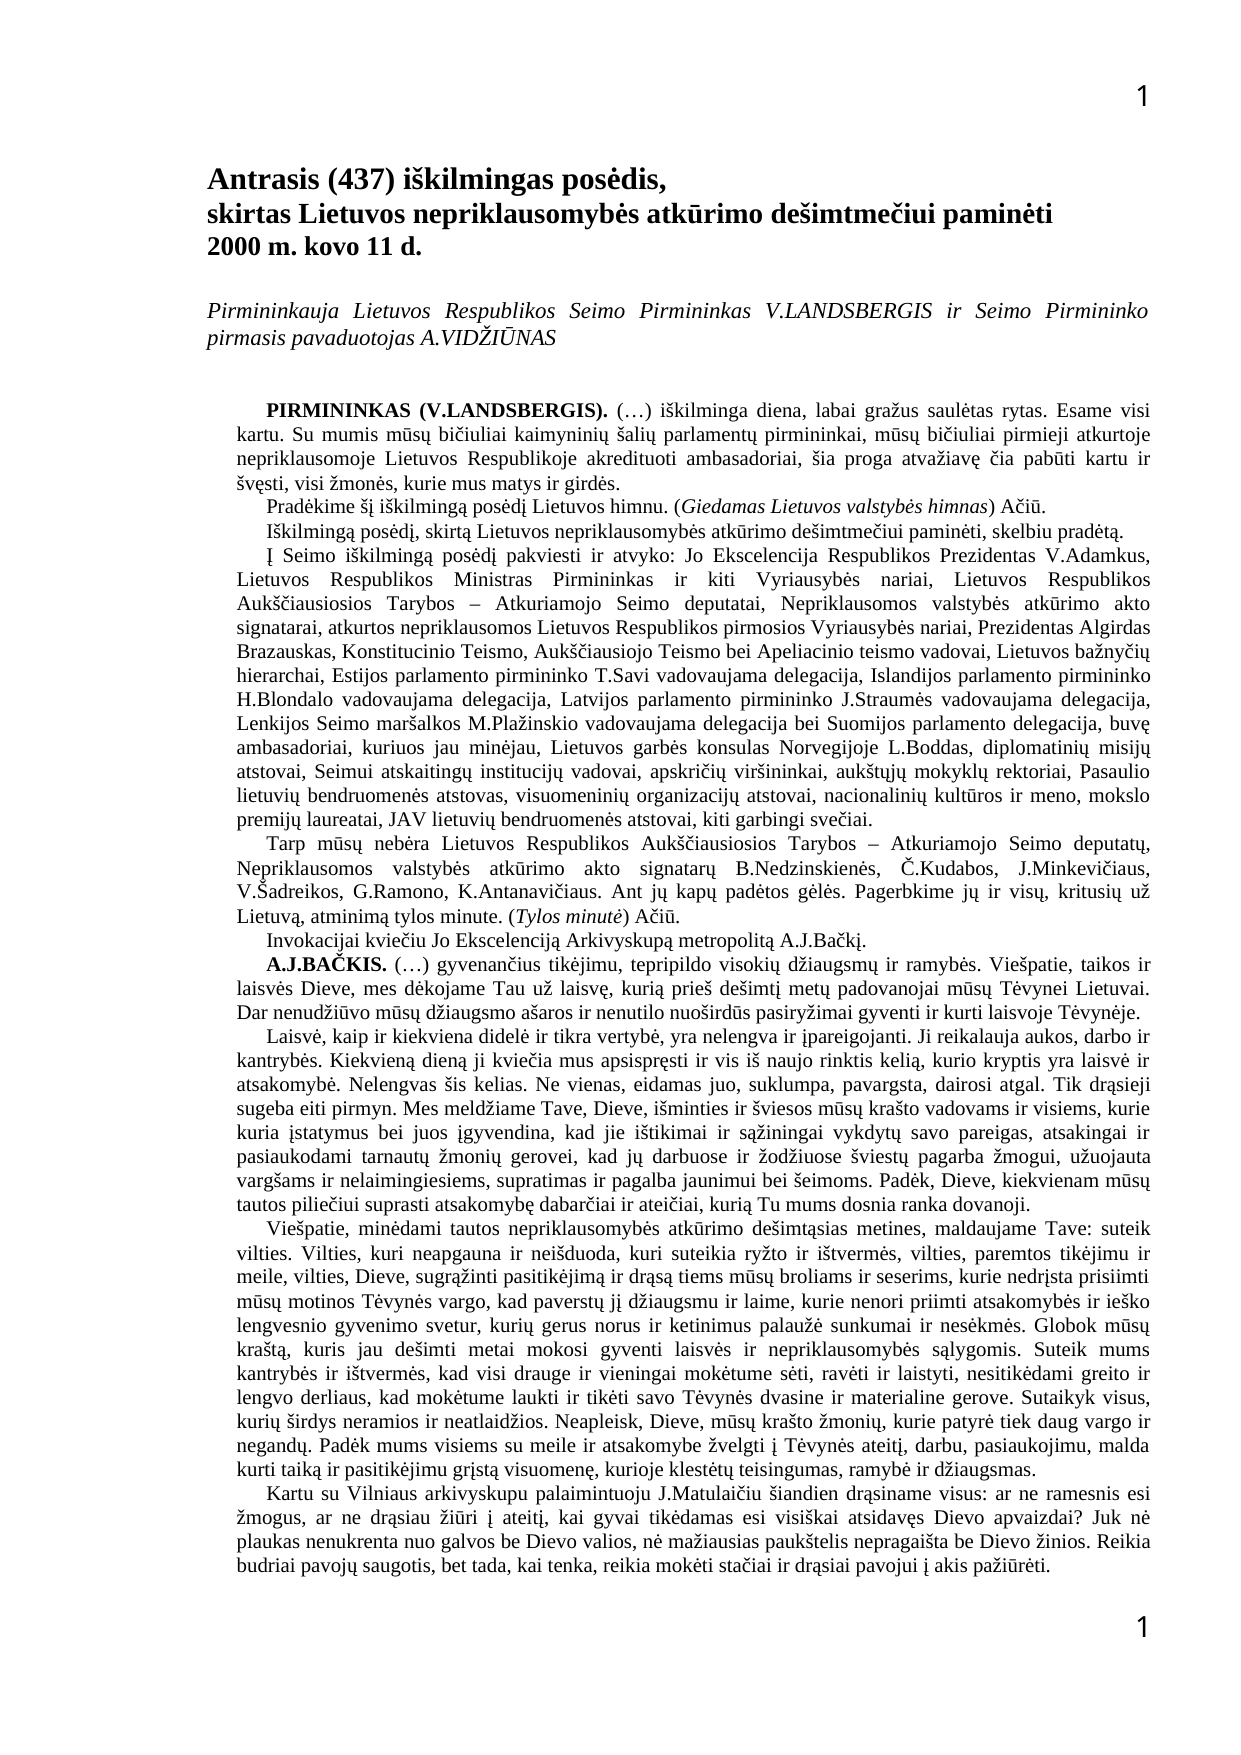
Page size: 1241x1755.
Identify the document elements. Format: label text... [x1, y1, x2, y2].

text Iškilmingą posėdį, skirtą Lietuvos nepriklausomybės atkūrimo dešimtmečiui paminėti, skelbiu pradėtą. [236, 518, 1152, 543]
text A.J.BAČKIS. (…) gyvenančius tikėjimu, tepripildo visokių džiaugsmų ir ramybės. Viešpatie, taikos ir laisvės Dieve, mes dėkojame Tau už laisvę, kurią prieš dešimtį metų padovanojai mūsų Tėvynei Lietuvai. Dar nenudžiūvo mūsų džiaugsmo ašaros ir nenutilo nuoširdūs pasiryžimai gyventi ir kurti laisvoje Tėvynėje. [236, 952, 1152, 1024]
text Į Seimo iškilmingą posėdį pakviesti ir atvyko: Jo Ekscelencija Respublikos Prezidentas V.Adamkus, Lietuvos Respublikos Ministras Pirmininkas ir kiti Vyriausybės nariai, Lietuvos Respublikos Aukščiausiosios Tarybos – Atkuriamojo Seimo deputatai, Nepriklausomos valstybės atkūrimo akto signatarai, atkurtos nepriklausomos Lietuvos Respublikos pirmosios Vyriausybės nariai, Prezidentas Algirdas Brazauskas, Konstitucinio Teismo, Aukščiausiojo Teismo bei Apeliacinio teismo vadovai, Lietuvos bažnyčių hierarchai, Estijos parlamento pirmininko T.Savi vadovaujama delegacija, Islandijos parlamento pirmininko H.Blondalo vadovaujama delegacija, Latvijos parlamento pirmininko J.Straumės vadovaujama delegacija, Lenkijos Seimo maršalkos M.Plažinskio vadovaujama delegacija bei Suomijos parlamento delegacija, buvę ambasadoriai, kuriuos jau minėjau, Lietuvos garbės konsulas Norvegijoje L.Boddas, diplomatinių misijų atstovai, Seimui atskaitingų institucijų vadovai, apskričių viršininkai, aukštųjų mokyklų rektoriai, Pasaulio lietuvių bendruomenės atstovas, visuomeninių organizacijų atstovai, nacionalinių kultūros ir meno, mokslo premijų laureatai, JAV lietuvių bendruomenės atstovai, kiti garbingi svečiai. [236, 543, 1152, 831]
text Kartu su Vilniaus arkivyskupu palaimintuoju J.Matulaičiu šiandien drąsiname visus: ar ne ramesnis esi žmogus, ar ne drąsiau žiūri į ateitį, kai gyvai tikėdamas esi visiškai atsidavęs Dievo apvaizdai? Juk nė plaukas nenukrenta nuo galvos be Dievo valios, nė mažiausias paukštelis nepragaišta be Dievo žinios. Reikia budriai pavojų saugotis, bet tada, kai tenka, reikia mokėti stačiai ir drąsiai pavojui į akis pažiūrėti. [236, 1481, 1152, 1577]
text Laisvė, kaip ir kiekviena didelė ir tikra vertybė, yra nelengva ir įpareigojanti. Ji reikalauja aukos, darbo ir kantrybės. Kiekvieną dieną ji kviečia mus apsispręsti ir vis iš naujo rinktis kelią, kurio kryptis yra laisvė ir atsakomybė. Nelengvas šis kelias. Ne vienas, eidamas juo, suklumpa, pavargsta, dairosi atgal. Tik drąsieji sugeba eiti pirmyn. Mes meldžiame Tave, Dieve, išminties ir šviesos mūsų krašto vadovams ir visiems, kurie kuria įstatymus bei juos įgyvendina, kad jie ištikimai ir sąžiningai vykdytų savo pareigas, atsakingai ir pasiaukodami tarnautų žmonių gerovei, kad jų darbuose ir žodžiuose šviestų pagarba žmogui, užuojauta vargšams ir nelaimingiesiems, supratimas ir pagalba jaunimui bei šeimoms. Padėk, Dieve, kiekvienam mūsų tautos piliečiui suprasti atsakomybę dabarčiai ir ateičiai, kurią Tu mums dosnia ranka dovanoji. [236, 1024, 1152, 1216]
text Viešpatie, minėdami tautos nepriklausomybės atkūrimo dešimtąsias metines, maldaujame Tave: suteik vilties. Vilties, kuri neapgauna ir neišduoda, kuri suteikia ryžto ir ištvermės, vilties, paremtos tikėjimu ir meile, vilties, Dieve, sugrąžinti pasitikėjimą ir drąsą tiems mūsų broliams ir seserims, kurie nedrįsta prisiimti mūsų motinos Tėvynės vargo, kad paverstų jį džiaugsmu ir laime, kurie nenori priimti atsakomybės ir ieško lengvesnio gyvenimo svetur, kurių gerus norus ir ketinimus palaužė sunkumai ir nesėkmės. Globok mūsų kraštą, kuris jau dešimti metai mokosi gyventi laisvės ir nepriklausomybės sąlygomis. Suteik mums kantrybės ir ištvermės, kad visi drauge ir vieningai mokėtume sėti, ravėti ir laistyti, nesitikėdami greito ir lengvo derliaus, kad mokėtume laukti ir tikėti savo Tėvynės dvasine ir materialine gerove. Sutaikyk visus, kurių širdys neramios ir neatlaidžios. Neapleisk, Dieve, mūsų krašto žmonių, kurie patyrė tiek daug vargo ir negandų. Padėk mums visiems su meile ir atsakomybe žvelgti į Tėvynės ateitį, darbu, pasiaukojimu, malda kurti taiką ir pasitikėjimu grįstą visuomenę, kurioje klestėtų teisingumas, ramybė ir džiaugsmas. [236, 1216, 1152, 1481]
text Pirmininkauja Lietuvos Respublikos Seimo Pirmininkas V.LANDSBERGIS ir Seimo Pirmininko pirmasis pavaduotojas A.VIDŽIŪNAS [207, 297, 1152, 350]
text Invokacijai kviečiu Jo Ekscelenciją Arkivyskupą metropolitą A.J.Bačkį. [236, 928, 1152, 952]
text Pradėkime šį iškilmingą posėdį Lietuvos himnu. (Giedamas Lietuvos valstybės himnas) Ačiū. [236, 494, 1152, 518]
text Tarp mūsų nebėra Lietuvos Respublikos Aukščiausiosios Tarybos – Atkuriamojo Seimo deputatų, Nepriklausomos valstybės atkūrimo akto signatarų B.Nedzinskienės, Č.Kudabos, J.Minkevičiaus, V.Šadreikos, G.Ramono, K.Antanavičiaus. Ant jų kapų padėtos gėlės. Pagerbkime jų ir visų, kritusių už Lietuvą, atminimą tylos minute. (Tylos minutė) Ačiū. [236, 831, 1152, 928]
text PIRMININKAS (V.LANDSBERGIS). (…) iškilminga diena, labai gražus saulėtas rytas. Esame visi kartu. Su mumis mūsų bičiuliai kaimyninių šalių parlamentų pirmininkai, mūsų bičiuliai pirmieji atkurtoje nepriklausomoje Lietuvos Respublikoje akredituoti ambasadoriai, šia proga atvažiavę čia pabūti kartu ir švęsti, visi žmonės, kurie mus matys ir girdės. [236, 398, 1152, 494]
text Antrasis (437) iškilmingas posėdis, skirtas Lietuvos nepriklausomybės atkūrimo dešimtmečiui paminėti 2000 m. kovo 11 d. [207, 160, 1152, 261]
